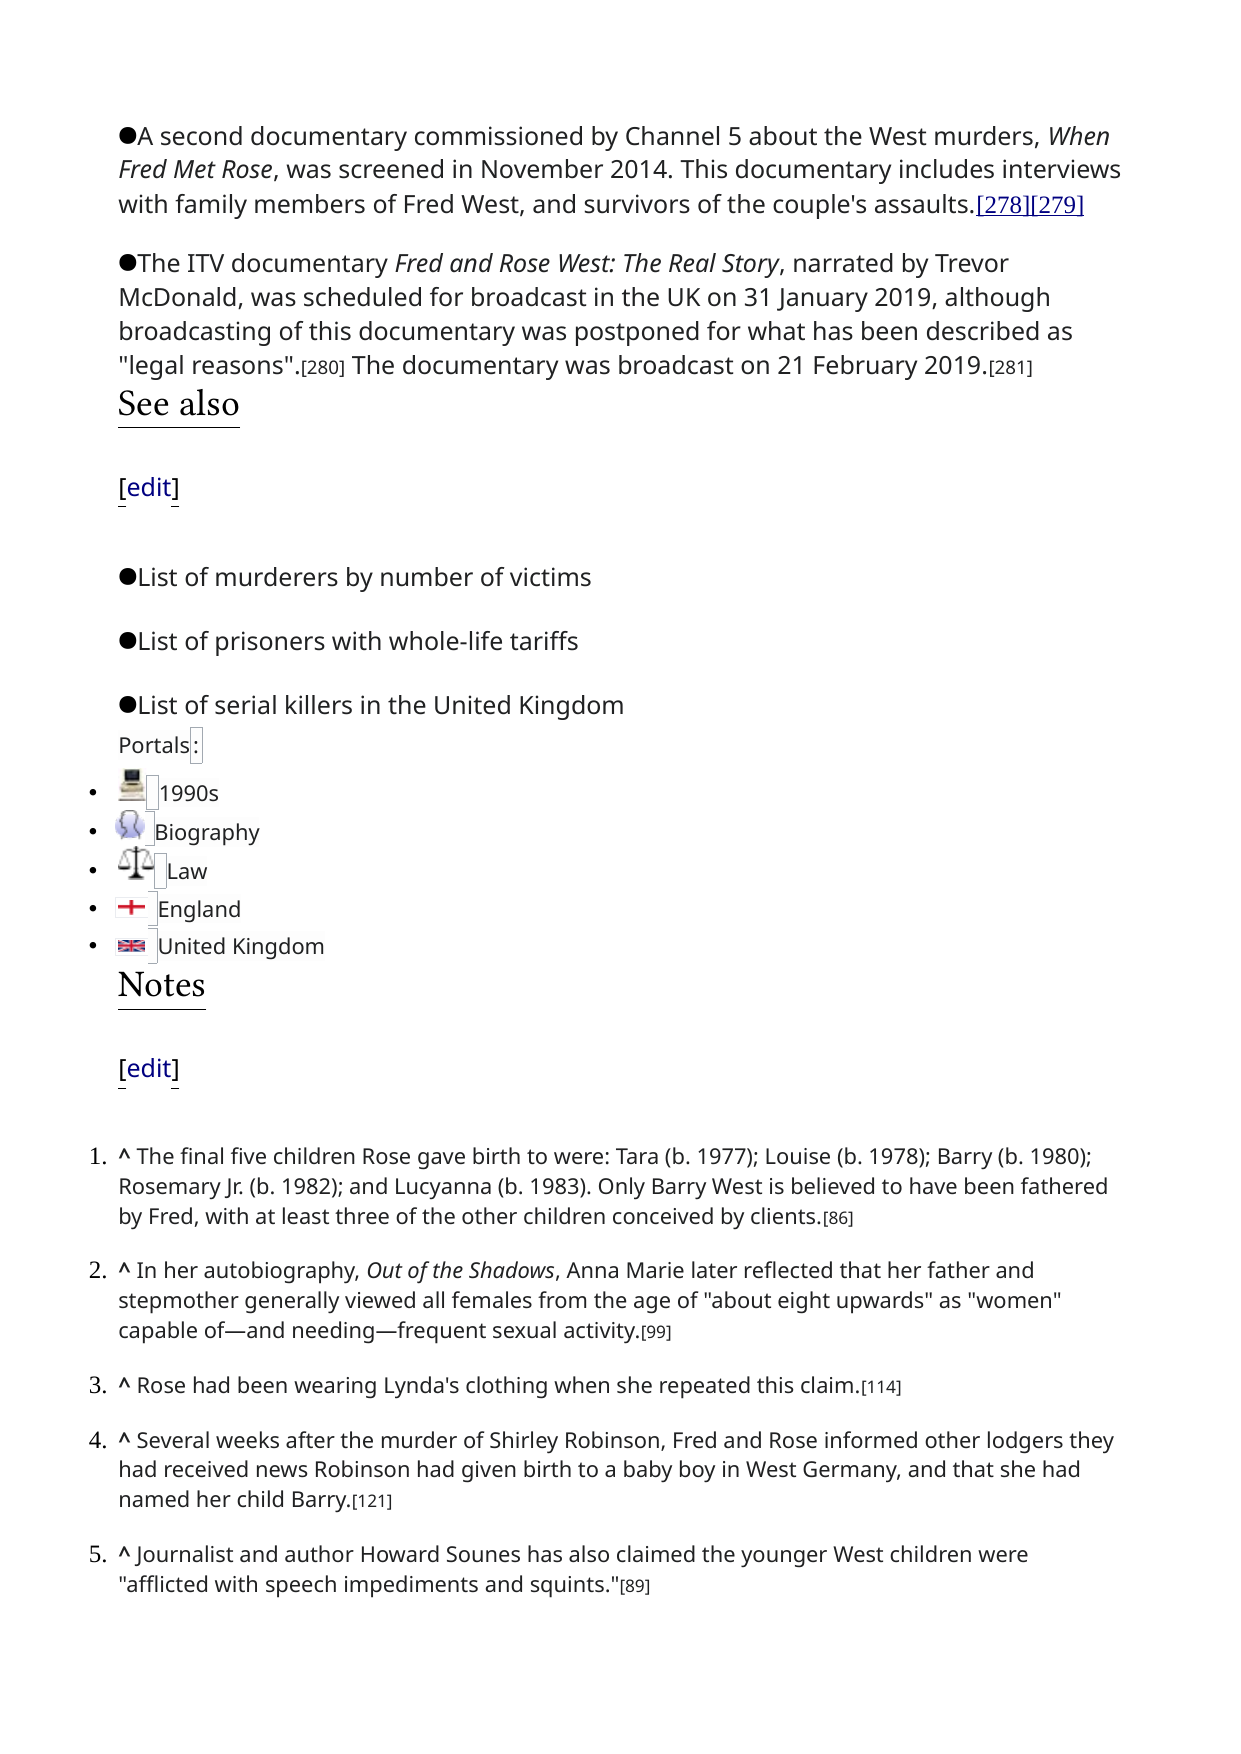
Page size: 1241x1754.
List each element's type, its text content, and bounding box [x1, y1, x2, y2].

list Law [154, 847, 1122, 888]
text [203, 727, 1122, 763]
picture [118, 900, 145, 915]
picture [118, 768, 147, 801]
list Biography [154, 809, 1122, 847]
picture [118, 846, 154, 880]
list ^ Journalist and author Howard Sounes has also claimed the younger West children were "afflicted with speech impediments and squints."[89] [118, 1539, 1122, 1598]
list ^ In her autobiography, Out of the Shadows, Anna Marie later reflected that her father and stepmother generally viewed all females from the age of "about eight upwards" as "women" capable of—and needing—frequent sexual activity.[99] [118, 1255, 1122, 1345]
list The ITV documentary Fred and Rose West: The Real Story, narrated by Trevor McDonald, was scheduled for broadcast in the UK on 31 January 2019, although broadcasting of this documentary was postponed for what has been described as "legal reasons".[280] The documentary was broadcast on 21 February 2019.[281] [118, 245, 1122, 382]
text Portals [118, 727, 190, 763]
list List of prisoners with whole-life tariffs [118, 624, 1122, 658]
list List of murderers by number of victims [118, 559, 1122, 593]
list List of serial killers in the United Kingdom [118, 688, 1122, 722]
list [118, 801, 146, 809]
list ^ The final five children Rose gave birth to were: Tara (b. 1977); Louise (b. 1978); Barry (b. 1980); Rosemary Jr. (b. 1982); and Lucyanna (b. 1983). Only Barry West is believed to have been fathered by Fred, with at least three of the other children conceived by clients.[86] [118, 1141, 1122, 1230]
subtitle Notes [118, 963, 1122, 1009]
list [118, 812, 154, 846]
text : [191, 728, 202, 763]
list 1990s [147, 768, 1122, 809]
picture [118, 940, 145, 952]
list United Kingdom [115, 926, 1122, 963]
list ^ Several weeks after the murder of Shirley Robinson, Fred and Rose informed other lodgers they had received news Robinson had given birth to a baby boy in West Germany, and that she had named her child Barry.[121] [118, 1424, 1122, 1514]
text [edit] [118, 469, 1122, 506]
list ^ Rose had been wearing Lynda's clothing when she repeated this claim.[114] [118, 1370, 1122, 1399]
list England [116, 888, 1122, 926]
subtitle See also [118, 382, 1122, 427]
picture [115, 810, 145, 841]
list [118, 880, 154, 888]
text [edit] [118, 1051, 1122, 1088]
list A second documentary commissioned by Channel 5 about the West murders, When Fred Met Rose, was screened in November 2014. This documentary includes interviews with family members of Fred West, and survivors of the couple's assaults.[278][279] [118, 118, 1122, 220]
